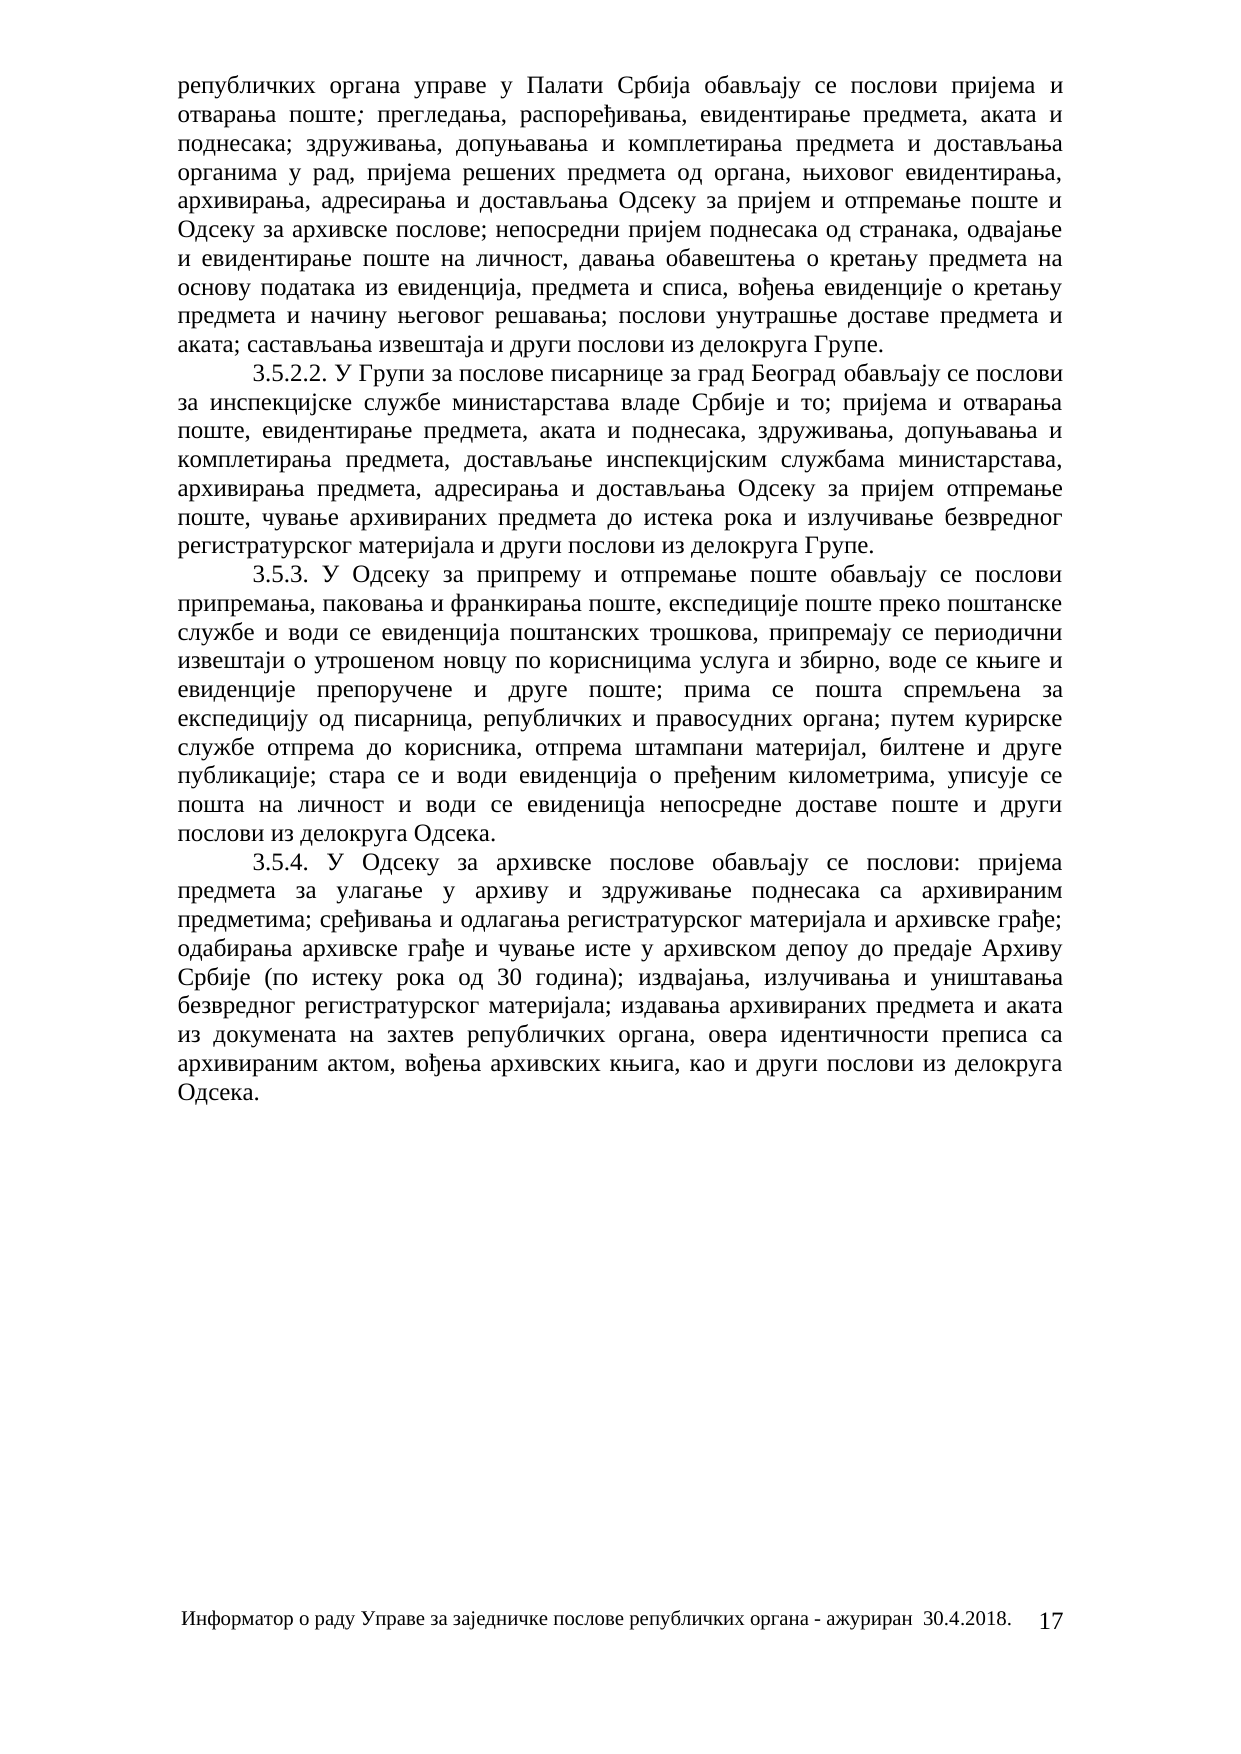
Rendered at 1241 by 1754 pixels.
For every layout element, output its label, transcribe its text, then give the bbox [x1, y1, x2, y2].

text 3.5.4. У Одсеку за архивске послове обављају се послови: пријема предмета за улагање у архиву и здруживање поднесака са архивираним предметима; сређивања и одлагања регистратурског материјала и архивске грађе; одабирања архивске грађе и чување исте у архивском депоу до предаје Архиву Србије (по истеку рока од 30 година); издвајања, излучивања и уништавања безвредног регистратурског материјала; издавања архивираних предмета и аката из докумената на захтев републичких органа, овера идентичности преписа са архивираним актом, вођења архивских књига, као и други послови из делокруга Одсека. [177, 847, 1063, 1105]
text 3.5.2.2. У Групи за послове писарнице за град Београд обављају се послови за инспекцијске службе министарстава владе Србије и то; пријема и отварања поште, евидентирање предмета, аката и поднесака, здруживања, допуњавања и комплетирања предмета, достављање инспекцијским службама министарстава, архивирања предмета, адресирања и достављања Одсеку за пријем отпремање поште, чување архивираних предмета до истека рока и излучивање безвредног регистратурског материјала и други послови из делокруга Групе. [177, 358, 1063, 559]
text 3.5.3. У Одсеку за припрему и отпремање поште обављају се послови припремања, паковања и франкирања поште, експедиције поште преко поштанске службе и води се евиденција поштанских трошкова, припремају се периодични извештаји о утрошеном новцу по корисницима услуга и збирно, воде се књиге и евиденције препоручене и друге поште; прима се пошта спремљена за експедицију од писарница, републичких и правосудних органа; путем курирске службе отпрема до корисника, отпрема штампани материјал, билтене и друге публикације; стара се и води евиденција о пређеним километрима, уписује се пошта на личност и води се евиденицја непосредне доставе поште и други послови из делокруга Одсека. [177, 559, 1063, 847]
text републичких органа управе у Палати Србија обављају се послови пријема и отварања поште; прегледања, распоређивања, евидентирање предмета, аката и поднесака; здруживања, допуњавања и комплетирања предмета и достављања органима у рад, пријема решених предмета од органа, њиховог евидентирања, архивирања, адресирања и достављања Одсеку за пријем и отпремање поште и Одсеку за архивске послове; непосредни пријем поднесака од странака, одвајање и евидентирање поште на личност, давања обавештења о кретању предмета на основу података из евиденција, предмета и списа, вођења евиденције о кретању предмета и начину његовог решавања; послови унутрашње доставе предмета и аката; састављања извештаја и други послови из делокруга Групе. [177, 70, 1063, 358]
